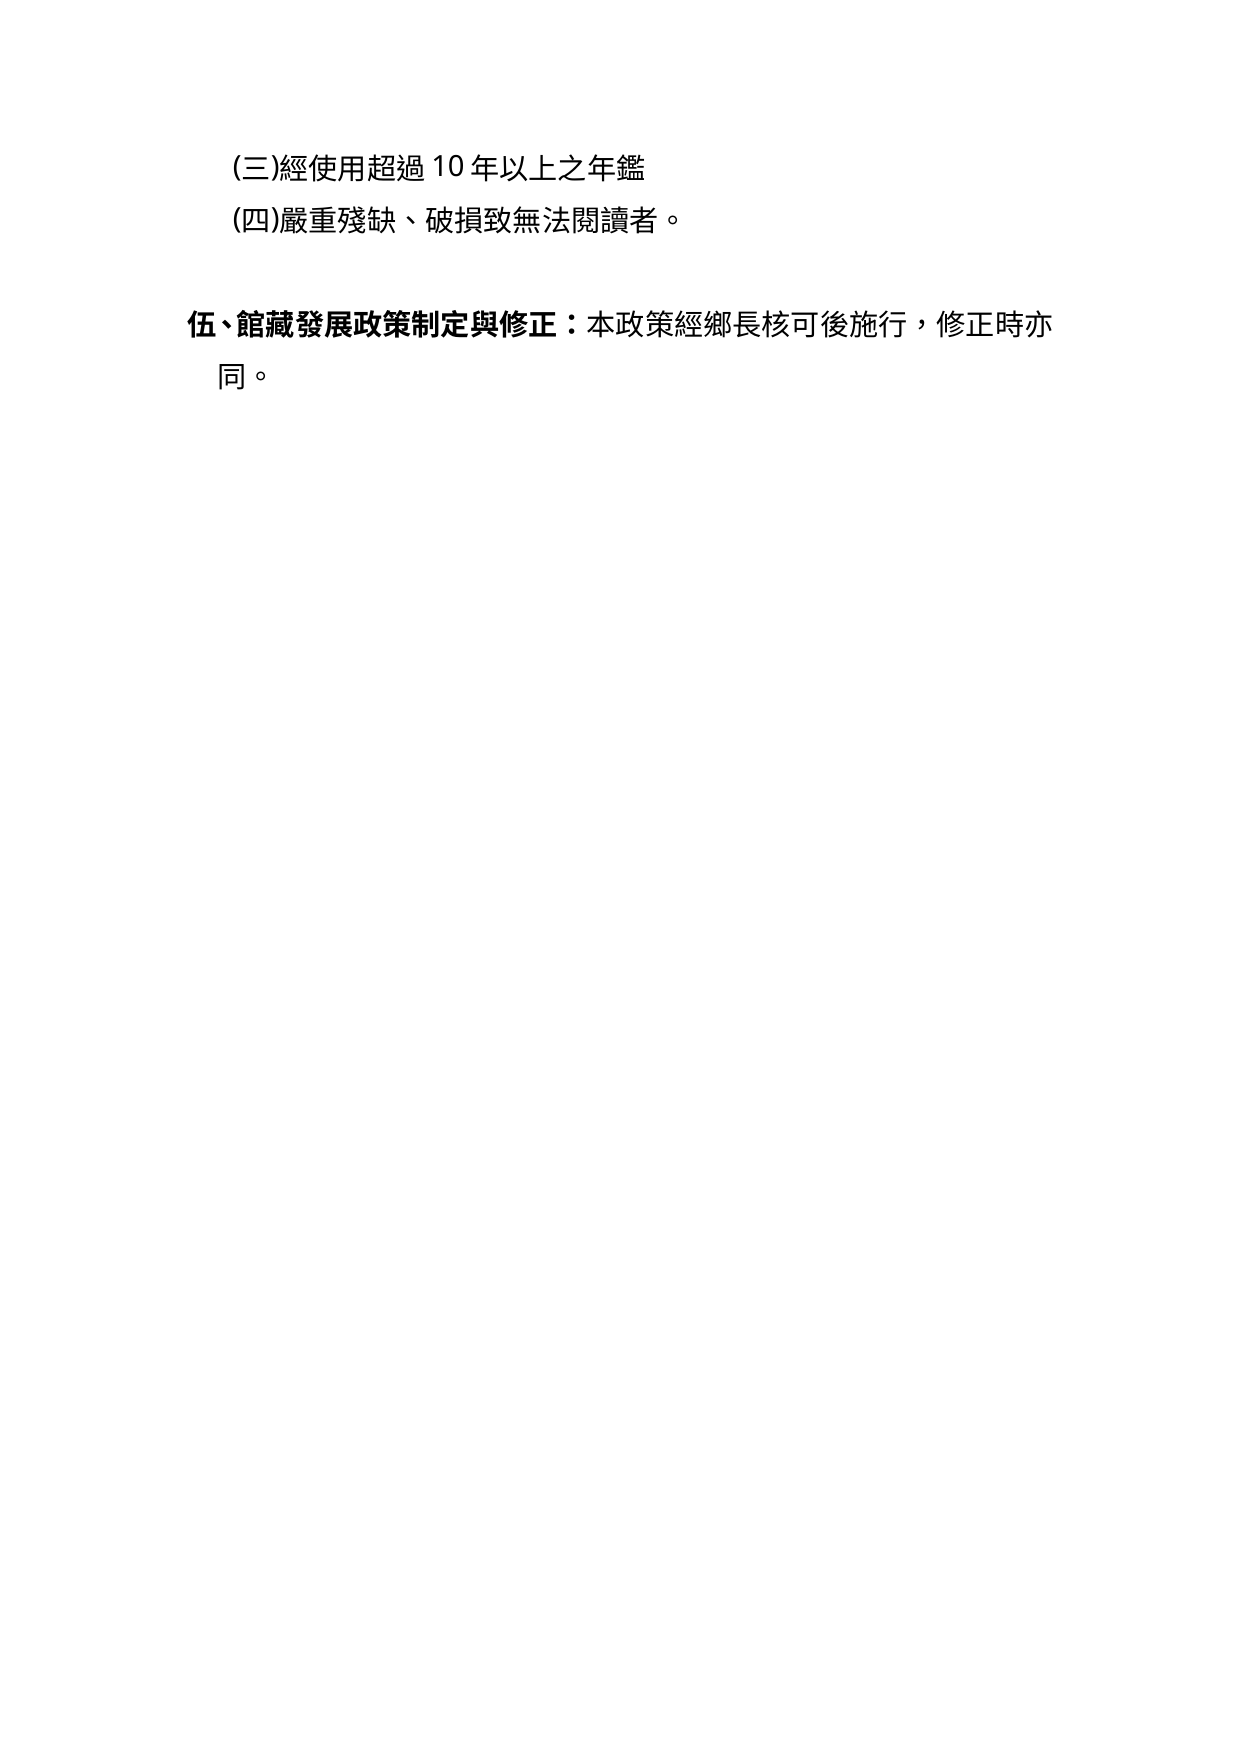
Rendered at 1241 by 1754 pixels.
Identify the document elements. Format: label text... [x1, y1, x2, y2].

text (三)經使用超過10年以上之年鑑 (四)嚴重殘缺、破損致無法閱讀者。 [187, 146, 1053, 302]
text 同。 [187, 354, 1053, 406]
text 伍、館藏發展政策制定與修正：本政策經鄉長核可後施行，修正時亦 [187, 302, 1053, 354]
